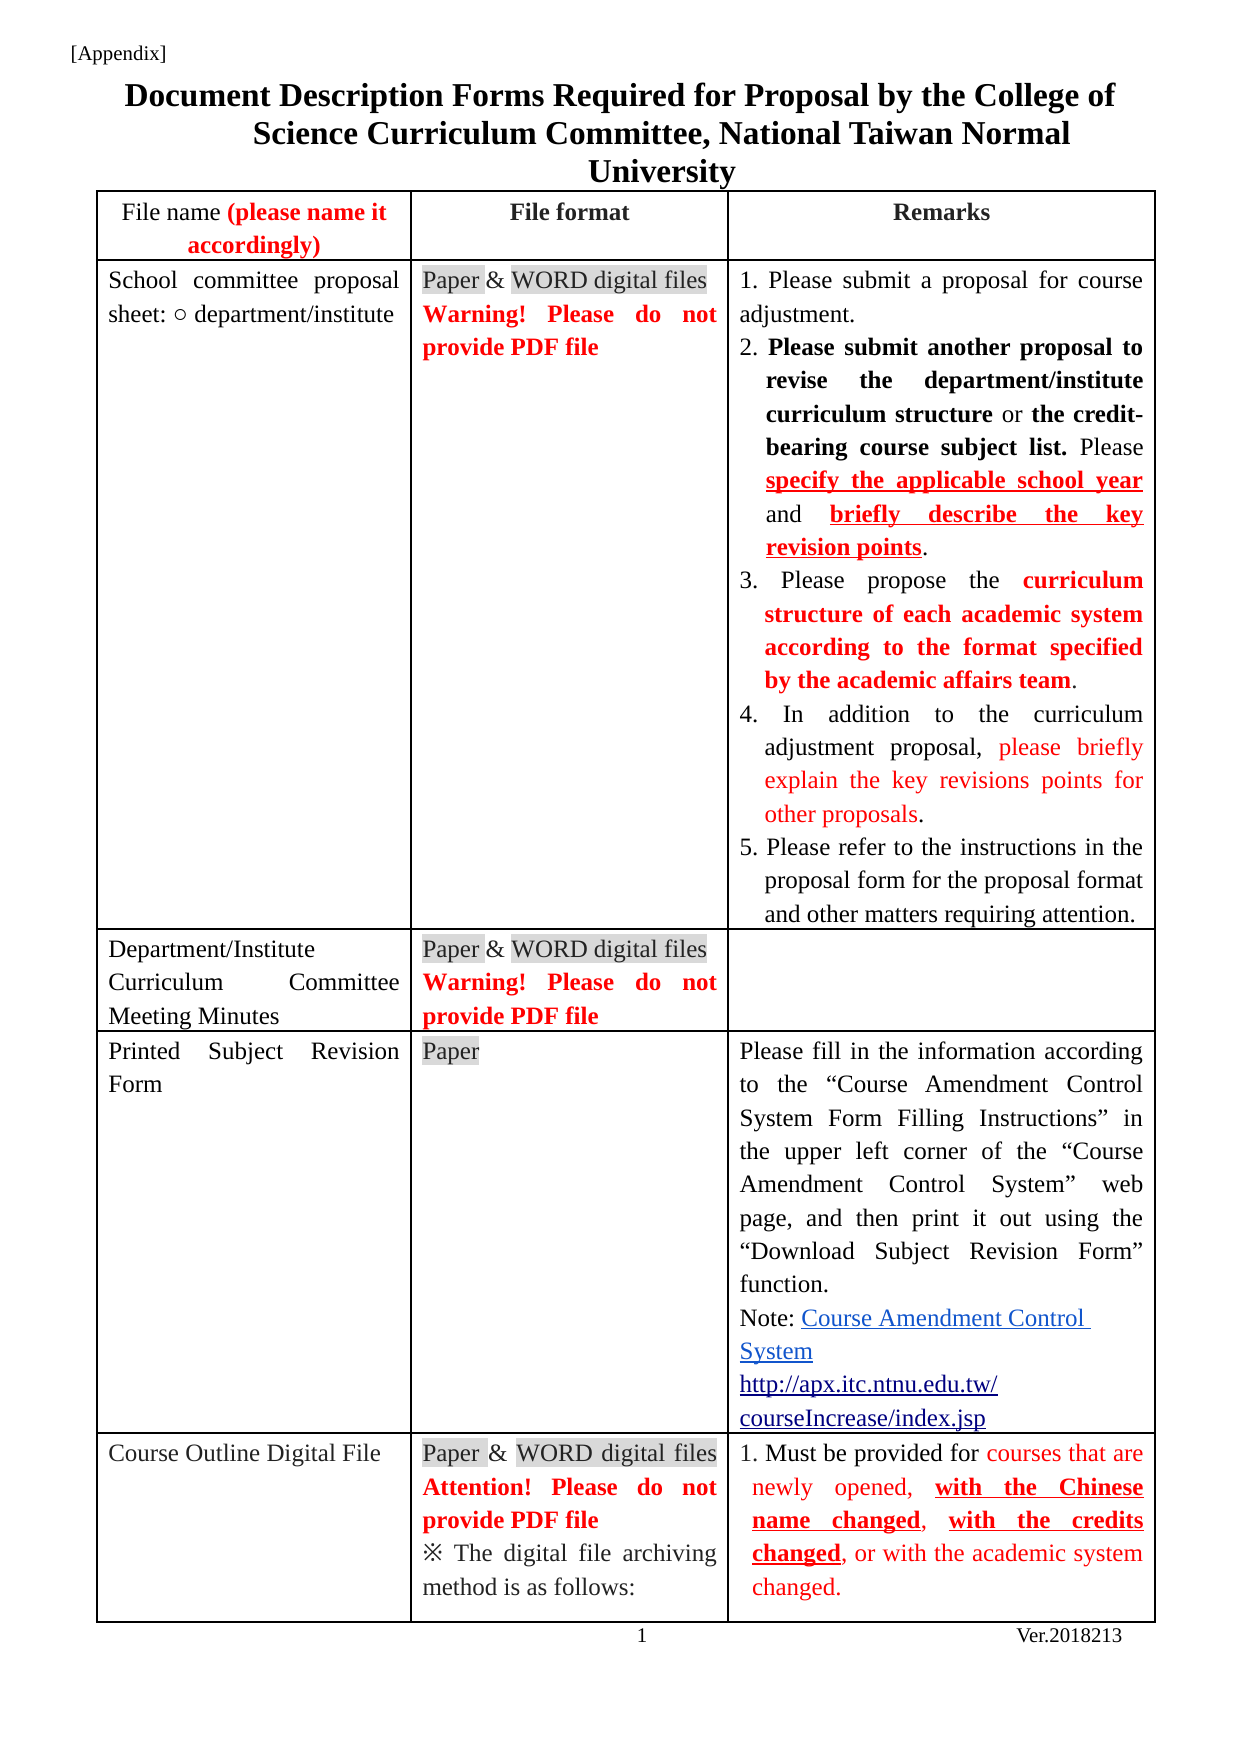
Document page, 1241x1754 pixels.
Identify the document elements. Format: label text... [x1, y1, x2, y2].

table_cell 1. Please submit a proposal for course adjustment. 2. Please submit another proposal to revise the department/institute curriculum structure or the credit-bearing course subject list. Please specify the applicable school year and briefly describe the key revision points. 3. Please propose the curriculum structure of each academic system according to the format specified by the academic affairs team. 4. In addition to the curriculum adjustment proposal, please briefly explain the key revisions points for other proposals. 5. Please refer to the instructions in the proposal form for the proposal format and other matters requiring attention. [729, 261, 1154, 927]
table_header File format [412, 192, 727, 259]
table_cell 1. Must be provided for courses that are newly opened, with the Chinese name changed, with the credits changed, or with the academic system changed. [729, 1434, 1154, 1621]
table_cell Paper [412, 1032, 727, 1432]
table_cell Paper & WORD digital files Attention! Please do not provide PDF file ※ The digital file archiving method is as follows: [412, 1434, 727, 1621]
table_header File name (please name it accordingly) [98, 192, 410, 259]
table_cell Paper & WORD digital files Warning! Please do not provide PDF file [412, 930, 727, 1029]
table_cell Department/Institute Curriculum Committee Meeting Minutes [98, 930, 410, 1029]
table_cell Course Outline Digital File [98, 1434, 410, 1621]
table_cell Printed Subject Revision Form [98, 1032, 410, 1432]
table_cell Paper & WORD digital files Warning! Please do not provide PDF file [412, 261, 727, 927]
table_cell Please fill in the information according to the “Course Amendment Control System Form Filling Instructions” in the upper left corner of the “Course Amendment Control System” web page, and then print it out using the “Download Subject Revision Form” function. Note: Course Amendment Control System http://apx.itc.ntnu.edu.tw/courseIncrease/index.jsp [729, 1032, 1154, 1432]
table_cell [729, 930, 1154, 1029]
table_cell School committee proposal sheet: ○ department/institute [98, 261, 410, 927]
table_header Remarks [729, 192, 1154, 259]
text Document Description Forms Required for Proposal by the College of Science Curriculum Committee, National Taiwan Normal University [118, 75, 1122, 190]
